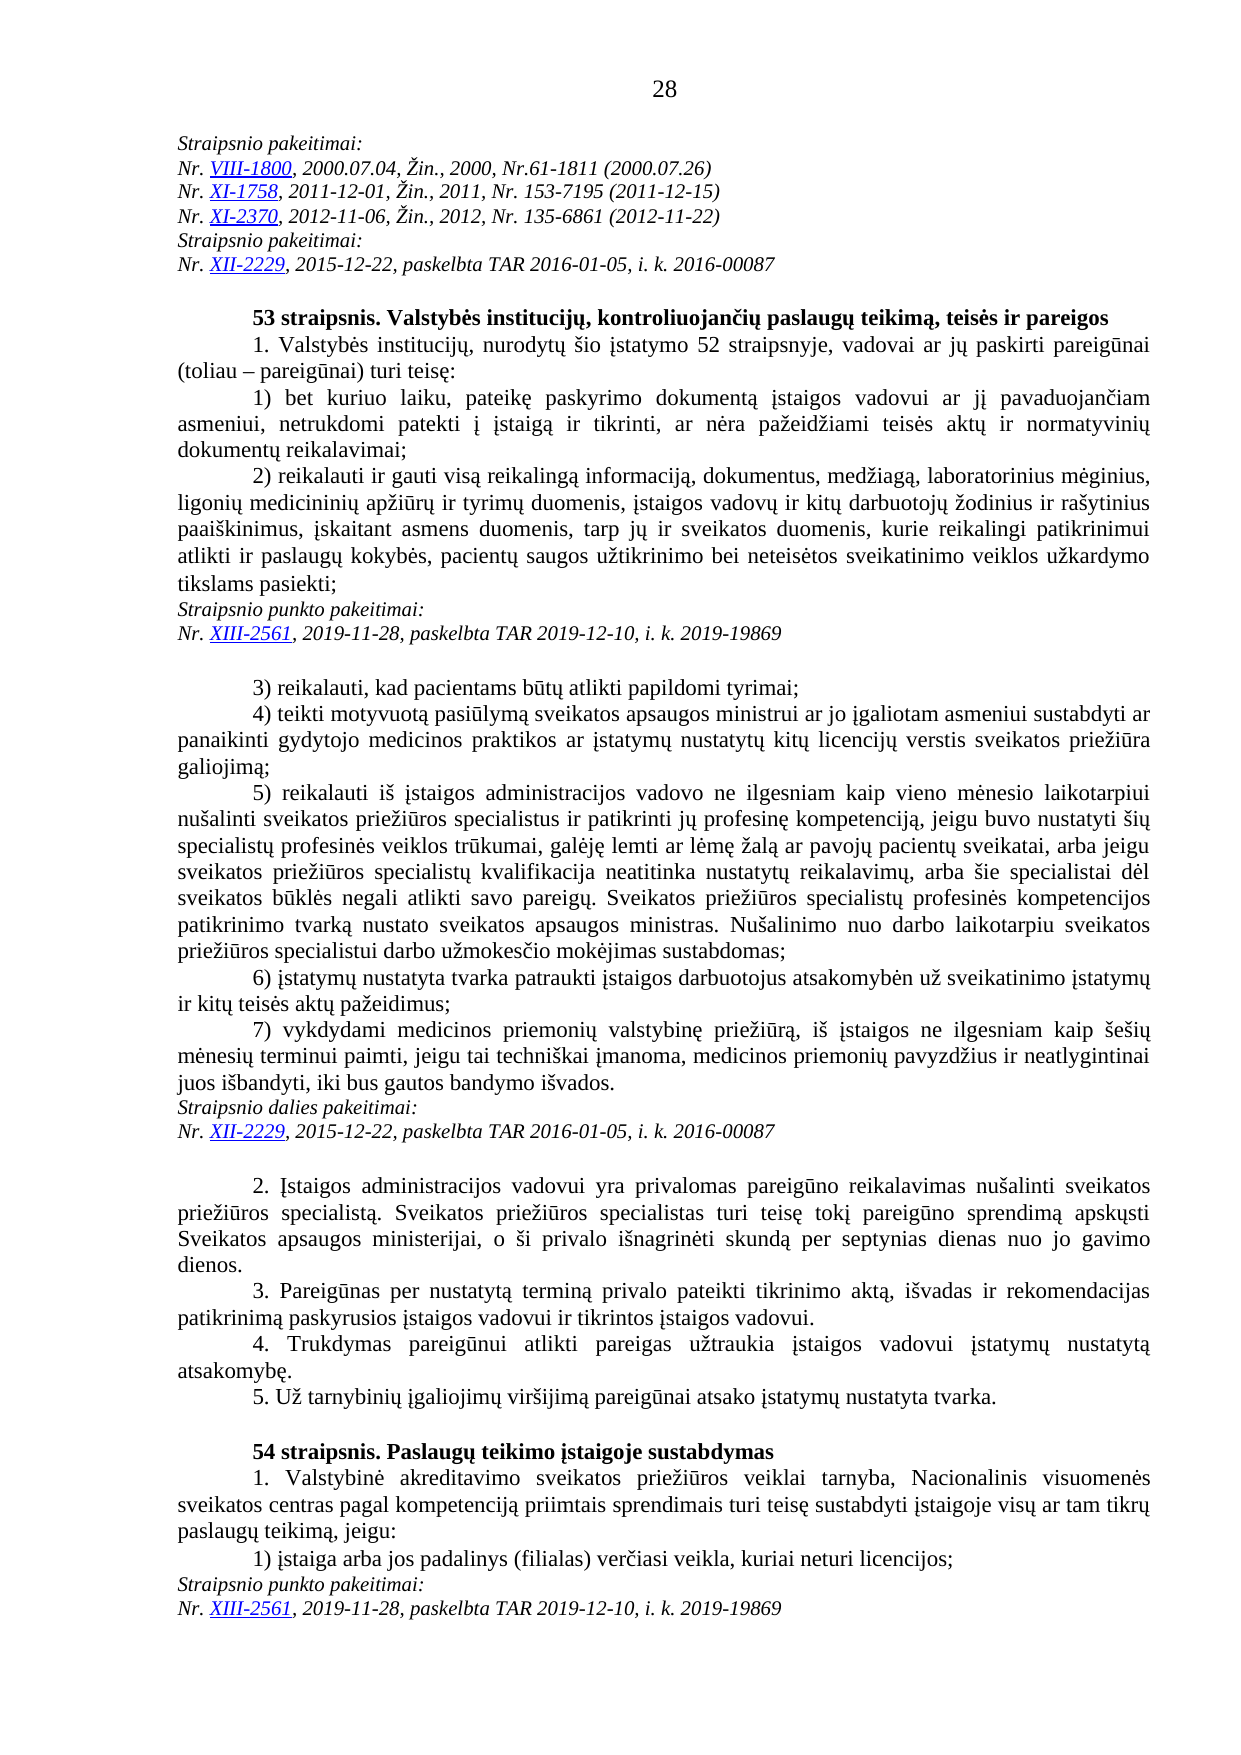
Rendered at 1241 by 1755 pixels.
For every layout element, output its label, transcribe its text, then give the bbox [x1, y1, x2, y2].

text 2. Įstaigos administracijos vadovui yra privalomas pareigūno reikalavimas nušalinti sveikatos priežiūros specialistą. Sveikatos priežiūros specialistas turi teisę tokį pareigūno sprendimą apskųsti Sveikatos apsaugos ministerijai, o ši privalo išnagrinėti skundą per septynias dienas nuo jo gavimo dienos. [177, 1172, 1152, 1278]
text 54 straipsnis. Paslaugų teikimo įstaigoje sustabdymas [177, 1438, 1152, 1464]
text Nr. XII-2229, 2015-12-22, paskelbta TAR 2016-01-05, i. k. 2016-00087 [177, 1119, 1152, 1143]
text 53 straipsnis. Valstybės institucijų, kontroliuojančių paslaugų teikimą, teisės ir pareigos [252, 304, 1152, 331]
text 4) teikti motyvuotą pasiūlymą sveikatos apsaugos ministrui ar jo įgaliotam asmeniui sustabdyti ar panaikinti gydytojo medicinos praktikos ar įstatymų nustatytų kitų licencijų verstis sveikatos priežiūra galiojimą; [177, 700, 1152, 779]
text 2) reikalauti ir gauti visą reikalingą informaciją, dokumentus, medžiagą, laboratorinius mėginius, ligonių medicininių apžiūrų ir tyrimų duomenis, įstaigos vadovų ir kitų darbuotojų žodinius ir rašytinius paaiškinimus, įskaitant asmens duomenis, tarp jų ir sveikatos duomenis, kurie reikalingi patikrinimui atlikti ir paslaugų kokybės, pacientų saugos užtikrinimo bei neteisėtos sveikatinimo veiklos užkardymo tikslams pasiekti; [177, 463, 1152, 597]
text Straipsnio punkto pakeitimai: [177, 597, 1152, 621]
text 5) reikalauti iš įstaigos administracijos vadovo ne ilgesniam kaip vieno mėnesio laikotarpiui nušalinti sveikatos priežiūros specialistus ir patikrinti jų profesinę kompetenciją, jeigu buvo nustatyti šių specialistų profesinės veiklos trūkumai, galėję lemti ar lėmę žalą ar pavojų pacientų sveikatai, arba jeigu sveikatos priežiūros specialistų kvalifikacija neatitinka nustatytų reikalavimų, arba šie specialistai dėl sveikatos būklės negali atlikti savo pareigų. Sveikatos priežiūros specialistų profesinės kompetencijos patikrinimo tvarką nustato sveikatos apsaugos ministras. Nušalinimo nuo darbo laikotarpiu sveikatos priežiūros specialistui darbo užmokesčio mokėjimas sustabdomas; [177, 779, 1152, 963]
text 5. Už tarnybinių įgaliojimų viršijimą pareigūnai atsako įstatymų nustatyta tvarka. [177, 1383, 1152, 1409]
text 3. Pareigūnas per nustatytą terminą privalo pateikti tikrinimo aktą, išvadas ir rekomendacijas patikrinimą paskyrusios įstaigos vadovui ir tikrintos įstaigos vadovui. [177, 1278, 1152, 1330]
text Nr. XIII-2561, 2019-11-28, paskelbta TAR 2019-12-10, i. k. 2019-19869 [177, 621, 1152, 645]
text Straipsnio punkto pakeitimai: [177, 1572, 1152, 1596]
text 6) įstatymų nustatyta tvarka patraukti įstaigos darbuotojus atsakomybėn už sveikatinimo įstatymų ir kitų teisės aktų pažeidimus; [177, 963, 1152, 1016]
text Nr. XI-2370, 2012-11-06, Žin., 2012, Nr. 135-6861 (2012-11-22) [177, 203, 1152, 228]
text Straipsnio dalies pakeitimai: [177, 1095, 1152, 1119]
text 1. Valstybinė akreditavimo sveikatos priežiūros veiklai tarnyba, Nacionalinis visuomenės sveikatos centras pagal kompetenciją priimtais sprendimais turi teisę sustabdyti įstaigoje visų ar tam tikrų paslaugų teikimą, jeigu: [177, 1464, 1152, 1543]
text Nr. XIII-2561, 2019-11-28, paskelbta TAR 2019-12-10, i. k. 2019-19869 [177, 1596, 1152, 1620]
text 1. Valstybės institucijų, nurodytų šio įstatymo 52 straipsnyje, vadovai ar jų paskirti pareigūnai (toliau – pareigūnai) turi teisę: [177, 331, 1152, 383]
text Straipsnio pakeitimai: [177, 131, 1152, 155]
text 4. Trukdymas pareigūnui atlikti pareigas užtraukia įstaigos vadovui įstatymų nustatytą atsakomybę. [177, 1330, 1152, 1383]
text 7) vykdydami medicinos priemonių valstybinę priežiūrą, iš įstaigos ne ilgesniam kaip šešių mėnesių terminui paimti, jeigu tai techniškai įmanoma, medicinos priemonių pavyzdžius ir neatlygintinai juos išbandyti, iki bus gautos bandymo išvados. [177, 1016, 1152, 1095]
text Nr. VIII-1800, 2000.07.04, Žin., 2000, Nr.61-1811 (2000.07.26) [177, 155, 1152, 179]
text Nr. XI-1758, 2011-12-01, Žin., 2011, Nr. 153-7195 (2011-12-15) [177, 179, 1152, 203]
text Straipsnio pakeitimai: [177, 228, 1152, 252]
text Nr. XII-2229, 2015-12-22, paskelbta TAR 2016-01-05, i. k. 2016-00087 [177, 252, 1152, 276]
text 1) bet kuriuo laiku, pateikę paskyrimo dokumentą įstaigos vadovui ar jį pavaduojančiam asmeniui, netrukdomi patekti į įstaigą ir tikrinti, ar nėra pažeidžiami teisės aktų ir normatyvinių dokumentų reikalavimai; [177, 383, 1152, 463]
text 1) įstaiga arba jos padalinys (filialas) verčiasi veikla, kuriai neturi licencijos; [177, 1543, 1152, 1572]
text 3) reikalauti, kad pacientams būtų atlikti papildomi tyrimai; [177, 674, 1152, 700]
